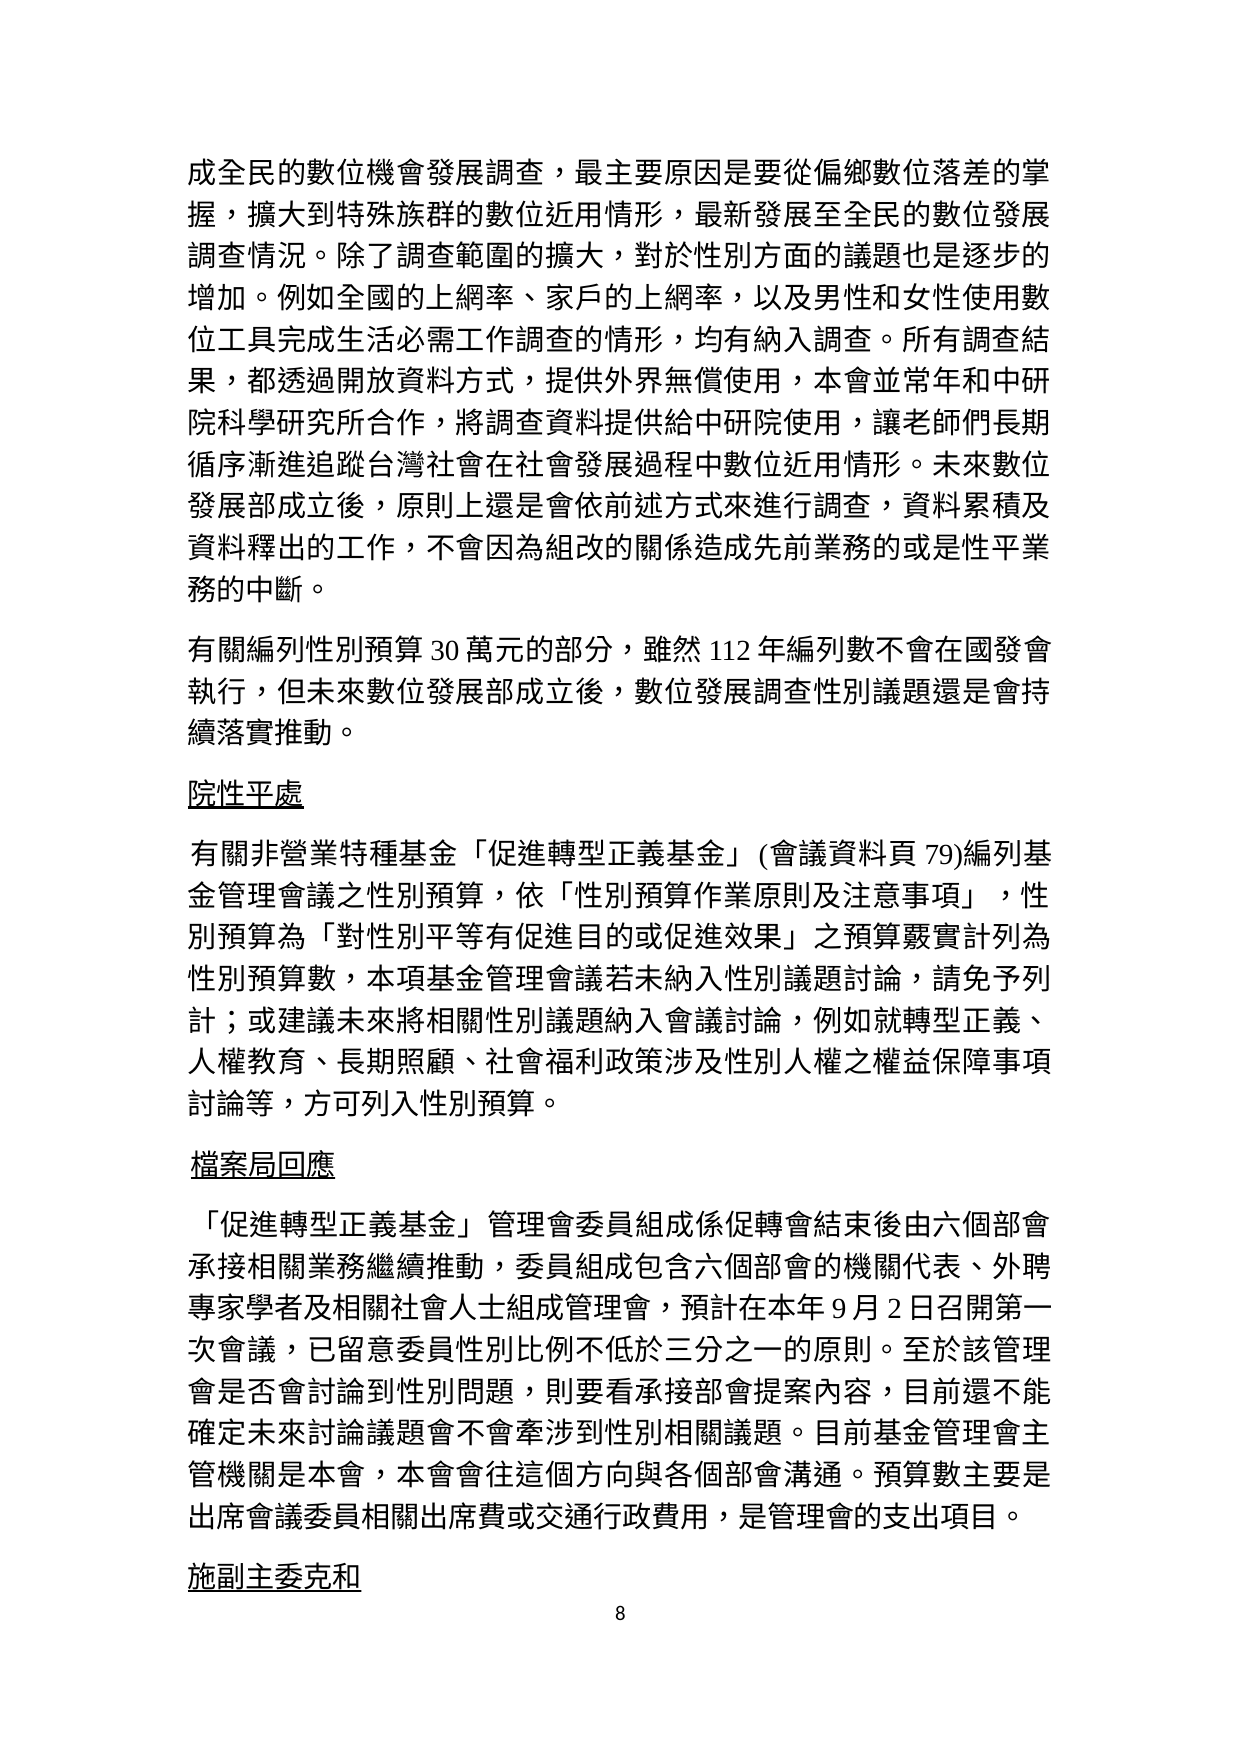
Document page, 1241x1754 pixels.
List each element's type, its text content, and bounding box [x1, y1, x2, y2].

list 有關編列性別預算30萬元的部分，雖然112年編列數不會在國發會執行，但未來數位發展部成立後，數位發展調查性別議題還是會持續落實推動。 [187, 627, 1053, 752]
list 成全民的數位機會發展調查，最主要原因是要從偏鄉數位落差的掌握，擴大到特殊族群的數位近用情形，最新發展至全民的數位發展調查情況。除了調查範圍的擴大，對於性別方面的議題也是逐步的增加。例如全國的上網率、家戶的上網率，以及男性和女性使用數位工具完成生活必需工作調查的情形，均有納入調查。所有調查結果，都透過開放資料方式，提供外界無償使用，本會並常年和中研院科學研究所合作，將調查資料提供給中研院使用，讓老師們長期循序漸進追蹤台灣社會在社會發展過程中數位近用情形。未來數位發展部成立後，原則上還是會依前述方式來進行調查，資料累積及資料釋出的工作，不會因為組改的關係造成先前業務的或是性平業務的中斷。 [187, 150, 1053, 608]
list 「促進轉型正義基金」管理會委員組成係促轉會結束後由六個部會承接相關業務繼續推動，委員組成包含六個部會的機關代表、外聘專家學者及相關社會人士組成管理會，預計在本年9月2日召開第一次會議，已留意委員性別比例不低於三分之一的原則。至於該管理會是否會討論到性別問題，則要看承接部會提案內容，目前還不能確定未來討論議題會不會牽涉到性別相關議題。目前基金管理會主管機關是本會，本會會往這個方向與各個部會溝通。預算數主要是出席會議委員相關出席費或交通行政費用，是管理會的支出項目。 [188, 1202, 1053, 1535]
list 院性平處 [187, 771, 1053, 812]
list 有關非營業特種基金「促進轉型正義基金」(會議資料頁79)編列基金管理會議之性別預算，依「性別預算作業原則及注意事項」，性別預算為「對性別平等有促進目的或促進效果」之預算覈實計列為性別預算數，本項基金管理會議若未納入性別議題討論，請免予列計；或建議未來將相關性別議題納入會議討論，例如就轉型正義、人權教育、長期照顧、社會福利政策涉及性別人權之權益保障事項討論等，方可列入性別預算。 [188, 831, 1053, 1123]
list 施副主委克和 [187, 1554, 1053, 1596]
list 檔案局回應 [188, 1142, 1053, 1183]
